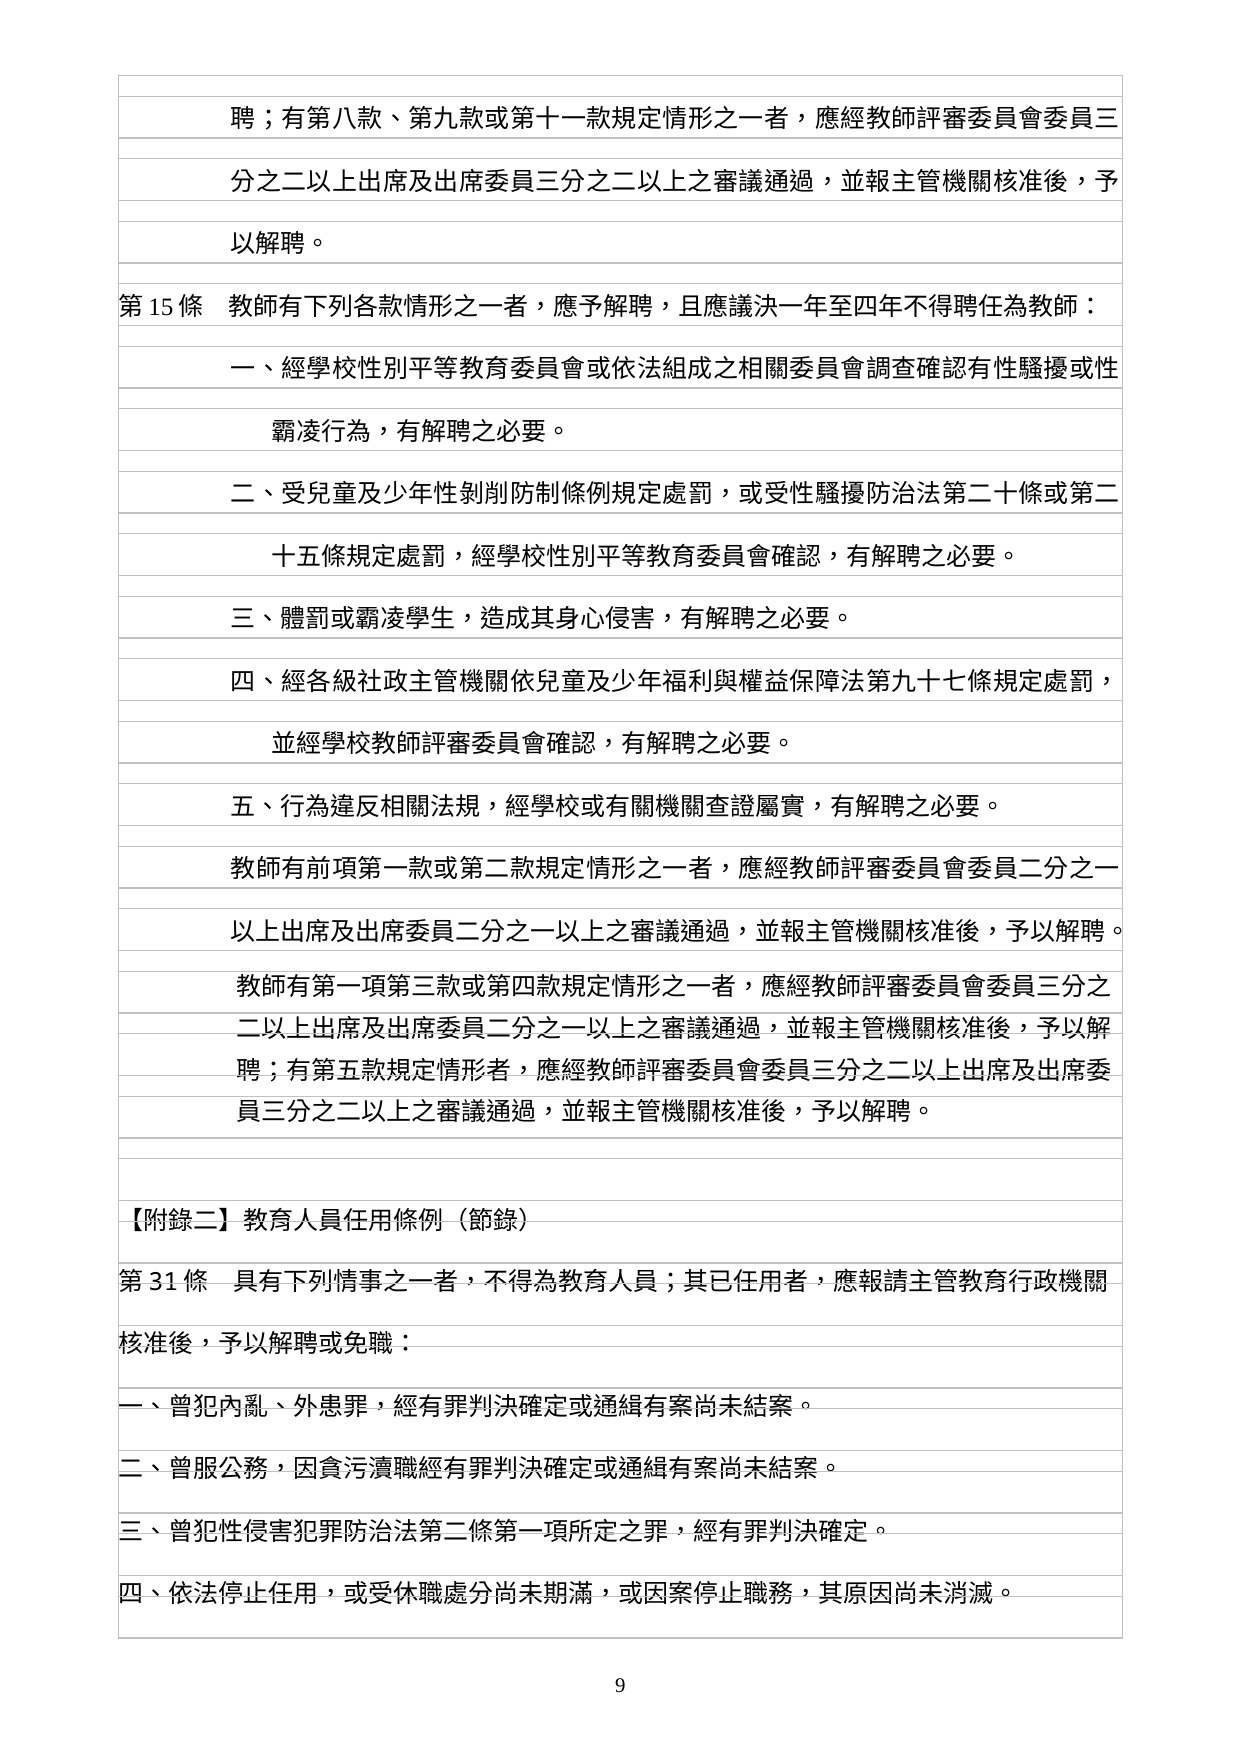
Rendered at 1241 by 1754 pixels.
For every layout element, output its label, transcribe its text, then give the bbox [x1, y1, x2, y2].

text 二、曾服公務，因貪污瀆職經有罪判決確定或通緝有案尚未結案。 [119, 1425, 1122, 1450]
text 一、曾犯內亂、外患罪，經有罪判決確定或通緝有案尚未結案。 [119, 1362, 1122, 1387]
text 二、曾服公務，因貪污瀆職經有罪判決確定或通緝有案尚未結案。 [119, 1451, 1122, 1471]
text 教師有前項第一款或第二款規定情形之一者，應經教師評審委員會委員二分之一以上出席及出席委員二分之一以上之審議通過，並報主管機關核准後，予以解聘。 [230, 909, 1122, 950]
text 教師有前項第一款或第二款規定情形之一者，應經教師評審委員會委員二分之一以上出席及出席委員二分之一以上之審議通過，並報主管機關核准後，予以解聘。 [230, 847, 1122, 887]
text 四、依法停止任用，或受休職處分尚未期滿，或因案停止職務，其原因尚未消滅。 [119, 1597, 1122, 1612]
text 【附錄二】教育人員任用條例（節錄） [119, 1222, 1122, 1237]
text 一、曾犯內亂、外患罪，經有罪判決確定或通緝有案尚未結案。 [119, 1389, 1122, 1408]
text 四、依法停止任用，或受休職處分尚未期滿，或因案停止職務，其原因尚未消滅。 [119, 1576, 1122, 1596]
text 教師有第一項第三款或第四款規定情形之一者，應經教師評審委員會委員三分之二以上出席及出席委員二分之一以上之審議通過，並報主管機關核准後，予以解聘；有第五款規定情形者，應經教師評審委員會委員三分之二以上出席及出席委員三分之二以上之審議通過，並報主管機關核准後，予以解聘。 [236, 1014, 1122, 1033]
text 一、曾犯內亂、外患罪，經有罪判決確定或通緝有案尚未結案。 [119, 1409, 1122, 1425]
text 霸凌行為，有解聘之必要。 [230, 409, 1122, 450]
text 二、曾服公務，因貪污瀆職經有罪判決確定或通緝有案尚未結案。 [119, 1472, 1122, 1487]
text 教師有第一項第三款或第四款規定情形之一者，應經教師評審委員會委員三分之二以上出席及出席委員二分之一以上之審議通過，並報主管機關核准後，予以解聘；有第五款規定情形者，應經教師評審委員會委員三分之二以上出席及出席委員三分之二以上之審議通過，並報主管機關核准後，予以解聘。 [236, 972, 1122, 1012]
text 分之二以上出席及出席委員三分之二以上之審議通過，並報主管機關核准後，予 [230, 159, 1122, 200]
text [230, 389, 1122, 408]
text [230, 514, 1122, 533]
text 三、曾犯性侵害犯罪防治法第二條第一項所定之罪，經有罪判決確定。 [119, 1487, 1122, 1512]
text 第31條 具有下列情事之一者，不得為教育人員；其已任用者，應報請主管教育行政機關核准後，予以解聘或免職： [119, 1284, 1122, 1325]
text [230, 326, 1122, 346]
text 二、受兒童及少年性剝削防制條例規定處罰，或受性騷擾防治法第二十條或第二 [230, 472, 1122, 512]
text 教師有第一項第三款或第四款規定情形之一者，應經教師評審委員會委員三分之二以上出席及出席委員二分之一以上之審議通過，並報主管機關核准後，予以解聘；有第五款規定情形者，應經教師評審委員會委員三分之二以上出席及出席委員三分之二以上之審議通過，並報主管機關核准後，予以解聘。 [236, 1034, 1122, 1075]
text 教師有第一項第三款或第四款規定情形之一者，應經教師評審委員會委員三分之二以上出席及出席委員二分之一以上之審議通過，並報主管機關核准後，予以解聘；有第五款規定情形者，應經教師評審委員會委員三分之二以上出席及出席委員三分之二以上之審議通過，並報主管機關核准後，予以解聘。 [236, 1076, 1122, 1096]
text 五、行為違反相關法規，經學校或有關機關查證屬實，有解聘之必要。 [230, 784, 1122, 825]
text [230, 639, 1122, 658]
text 第31條 具有下列情事之一者，不得為教育人員；其已任用者，應報請主管教育行政機關核准後，予以解聘或免職： [119, 1347, 1122, 1362]
text 三、曾犯性侵害犯罪防治法第二條第一項所定之罪，經有罪判決確定。 [119, 1514, 1122, 1533]
text 三、體罰或霸凌學生，造成其身心侵害，有解聘之必要。 [230, 597, 1122, 637]
text 一、經學校性別平等教育委員會或依法組成之相關委員會調查確認有性騷擾或性 [230, 347, 1122, 387]
text [230, 701, 1122, 721]
text 教師有第一項第三款或第四款規定情形之一者，應經教師評審委員會委員三分之二以上出席及出席委員二分之一以上之審議通過，並報主管機關核准後，予以解聘；有第五款規定情形者，應經教師評審委員會委員三分之二以上出席及出席委員三分之二以上之審議通過，並報主管機關核准後，予以解聘。 [236, 962, 1122, 971]
text [119, 264, 1122, 283]
text 教師有第一項第三款或第四款規定情形之一者，應經教師評審委員會委員三分之二以上出席及出席委員二分之一以上之審議通過，並報主管機關核准後，予以解聘；有第五款規定情形者，應經教師評審委員會委員三分之二以上出席及出席委員三分之二以上之審議通過，並報主管機關核准後，予以解聘。 [236, 1097, 1122, 1129]
text [230, 451, 1122, 471]
text 第31條 具有下列情事之一者，不得為教育人員；其已任用者，應報請主管教育行政機關核准後，予以解聘或免職： [119, 1237, 1122, 1262]
text 【附錄二】教育人員任用條例（節錄） [119, 1196, 1122, 1200]
text [230, 764, 1122, 783]
text [230, 76, 1122, 96]
text 教師有前項第一款或第二款規定情形之一者，應經教師評審委員會委員二分之一以上出席及出席委員二分之一以上之審議通過，並報主管機關核准後，予以解聘。 [230, 889, 1122, 908]
text 三、曾犯性侵害犯罪防治法第二條第一項所定之罪，經有罪判決確定。 [119, 1534, 1122, 1550]
text 四、依法停止任用，或受休職處分尚未期滿，或因案停止職務，其原因尚未消滅。 [119, 1550, 1122, 1575]
text 【附錄二】教育人員任用條例（節錄） [119, 1201, 1122, 1221]
text 第31條 具有下列情事之一者，不得為教育人員；其已任用者，應報請主管教育行政機關核准後，予以解聘或免職： [119, 1326, 1122, 1346]
text [230, 139, 1122, 158]
text 第15條 教師有下列各款情形之一者，應予解聘，且應議決一年至四年不得聘任為教師： [119, 284, 1122, 325]
text 並經學校教師評審委員會確認，有解聘之必要。 [230, 722, 1122, 762]
text 聘；有第八款、第九款或第十一款規定情形之一者，應經教師評審委員會委員三 [230, 97, 1122, 137]
text [230, 576, 1122, 596]
text 四、經各級社政主管機關依兒童及少年福利與權益保障法第九十七條規定處罰， [230, 659, 1122, 700]
text [230, 201, 1122, 221]
text 十五條規定處罰，經學校性別平等教育委員會確認，有解聘之必要。 [230, 534, 1122, 575]
text 第31條 具有下列情事之一者，不得為教育人員；其已任用者，應報請主管教育行政機關核准後，予以解聘或免職： [119, 1264, 1122, 1283]
text 教師有前項第一款或第二款規定情形之一者，應經教師評審委員會委員二分之一以上出席及出席委員二分之一以上之審議通過，並報主管機關核准後，予以解聘。 [230, 826, 1122, 846]
text 以解聘。 [230, 222, 1122, 262]
